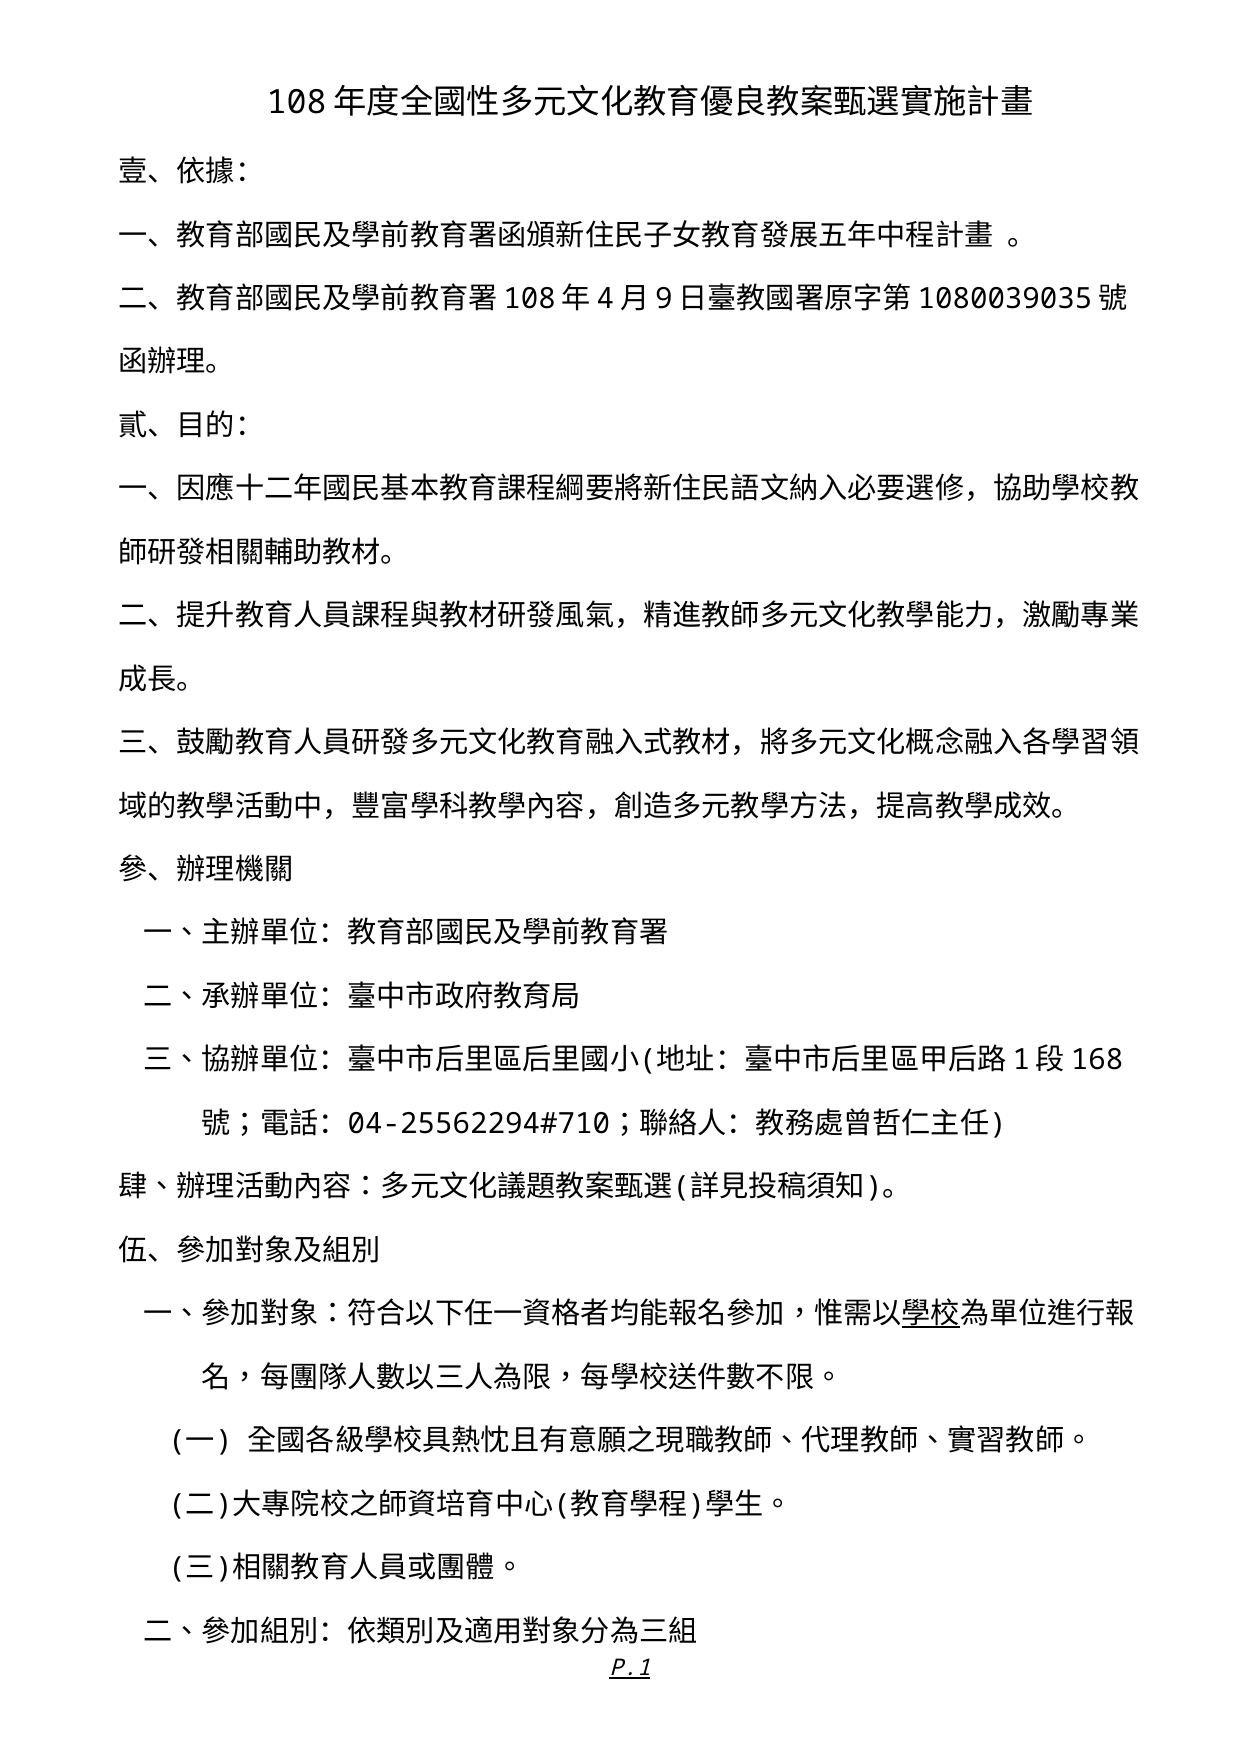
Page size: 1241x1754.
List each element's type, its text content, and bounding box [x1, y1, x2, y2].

list 提升教育人員課程與教材研發風氣，精進教師多元文化教學能力，激勵專業成長。 [118, 592, 1144, 697]
text (三)相關教育人員或團體。 [168, 1544, 1144, 1586]
text (一) 全國各級學校具熱忱且有意願之現職教師、代理教師、實習教師。 [168, 1417, 1144, 1459]
text 參、辦理機關 [118, 846, 1144, 888]
text 108年度全國性多元文化教育優良教案甄選實施計畫 [118, 75, 1181, 123]
text (二)大專院校之師資培育中心(教育學程)學生。 [168, 1480, 1144, 1523]
text 肆、辦理活動內容：多元文化議題教案甄選(詳見投稿須知)。 [118, 1163, 1144, 1205]
text 貳、目的： [118, 401, 1144, 444]
text 三、協辦單位：臺中市后里區后里國小(地址：臺中市后里區甲后路1段168號；電話：04-25562294#710；聯絡人：教務處曾哲仁主任) [143, 1036, 1144, 1142]
list 鼓勵教育人員研發多元文化教育融入式教材，將多元文化概念融入各學習領域的教學活動中，豐富學科教學內容，創造多元教學方法，提高教學成效。 [118, 719, 1144, 824]
list 依據： [118, 148, 1144, 190]
text 一、參加對象：符合以下任一資格者均能報名參加，惟需以學校為單位進行報名，每團隊人數以三人為限，每學校送件數不限。 [143, 1290, 1144, 1396]
list 教育部國民及學前教育署108年4月9日臺教國署原字第1080039035號函辦理。 [118, 274, 1144, 380]
list 因應十二年國民基本教育課程綱要將新住民語文納入必要選修，協助學校教師研發相關輔助教材。 [118, 465, 1144, 571]
text 二、參加組別：依類別及適用對象分為三組 [143, 1607, 1144, 1650]
list 教育部國民及學前教育署函頒新住民子女教育發展五年中程計畫 。 [118, 211, 1144, 253]
text 伍、參加對象及組別 [118, 1226, 1144, 1269]
text 一、主辦單位：教育部國民及學前教育署 [143, 909, 1144, 951]
text 二、承辦單位：臺中市政府教育局 [143, 972, 1144, 1015]
